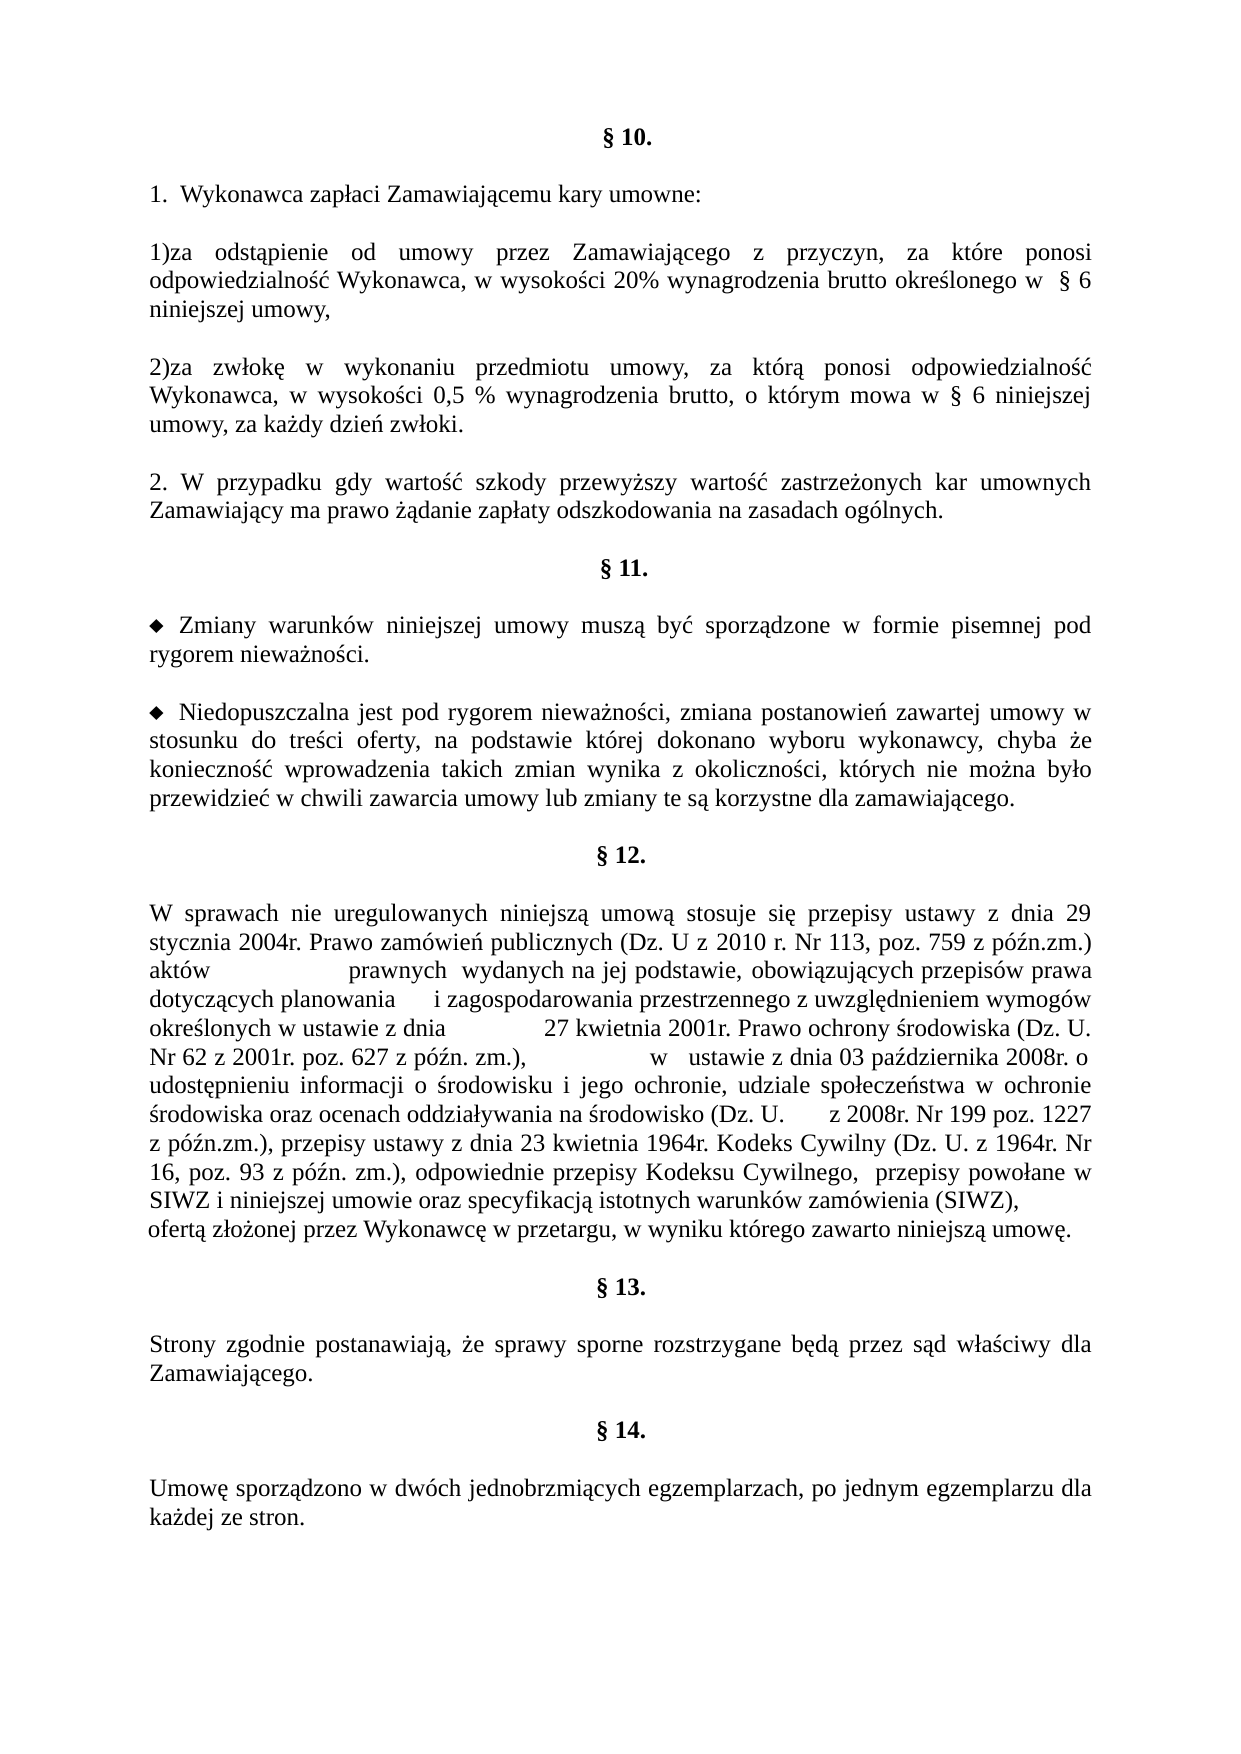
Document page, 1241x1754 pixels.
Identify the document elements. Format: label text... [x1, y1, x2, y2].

text § 12. [149, 841, 1092, 869]
list Zmiany warunków niniejszej umowy muszą być sporządzone w formie pisemnej pod rygorem nieważności. [149, 611, 1092, 668]
text 2. W przypadku gdy wartość szkody przewyższy wartość zastrzeżonych kar umownych Zamawiający ma prawo żądanie zapłaty odszkodowania na zasadach ogólnych. [149, 467, 1092, 524]
text § 10. [149, 122, 1092, 151]
text § 13. [149, 1272, 1092, 1301]
text ofertą złożonej przez Wykonawcę w przetargu, w wyniku którego zawarto niniejszą umowę. [148, 1214, 1092, 1243]
text W sprawach nie uregulowanych niniejszą umową stosuje się przepisy ustawy z dnia 29 stycznia 2004r. Prawo zamówień publicznych (Dz. U z 2010 r. Nr 113, poz. 759 z późn.zm.) aktów prawnych wydanych na jej podstawie, obowiązujących przepisów prawa dotyczących planowania i zagospodarowania przestrzennego z uwzględnieniem wymogów określonych w ustawie z dnia 27 kwietnia 2001r. Prawo ochrony środowiska (Dz. U. Nr 62 z 2001r. poz. 627 z późn. zm.), w ustawie z dnia 03 października 2008r. o udostępnieniu informacji o środowisku i jego ochronie, udziale społeczeństwa w ochronie środowiska oraz ocenach oddziaływania na środowisko (Dz. U. z 2008r. Nr 199 poz. 1227 z późn.zm.), przepisy ustawy z dnia 23 kwietnia 1964r. Kodeks Cywilny (Dz. U. z 1964r. Nr 16, poz. 93 z późn. zm.), odpowiednie przepisy Kodeksu Cywilnego, przepisy powołane w SIWZ i niniejszej umowie oraz specyfikacją istotnych warunków zamówienia (SIWZ), [149, 898, 1092, 1214]
text § 14. [149, 1416, 1092, 1444]
text 2)za zwłokę w wykonaniu przedmiotu umowy, za którą ponosi odpowiedzialność Wykonawca, w wysokości 0,5 % wynagrodzenia brutto, o którym mowa w § 6 niniejszej umowy, za każdy dzień zwłoki. [149, 352, 1092, 438]
list Niedopuszczalna jest pod rygorem nieważności, zmiana postanowień zawartej umowy w stosunku do treści oferty, na podstawie której dokonano wyboru wykonawcy, chyba że konieczność wprowadzenia takich zmian wynika z okoliczności, których nie można było przewidzieć w chwili zawarcia umowy lub zmiany te są korzystne dla zamawiającego. [149, 697, 1092, 812]
text § 11. [149, 553, 1092, 582]
text 1)za odstąpienie od umowy przez Zamawiającego z przyczyn, za które ponosi odpowiedzialność Wykonawca, w wysokości 20% wynagrodzenia brutto określonego w § 6 niniejszej umowy, [149, 237, 1092, 323]
text 1. Wykonawca zapłaci Zamawiającemu kary umowne: [149, 179, 1092, 208]
text Umowę sporządzono w dwóch jednobrzmiących egzemplarzach, po jednym egzemplarzu dla każdej ze stron. [149, 1473, 1092, 1531]
text Strony zgodnie postanawiają, że sprawy sporne rozstrzygane będą przez sąd właściwy dla Zamawiającego. [149, 1329, 1092, 1387]
